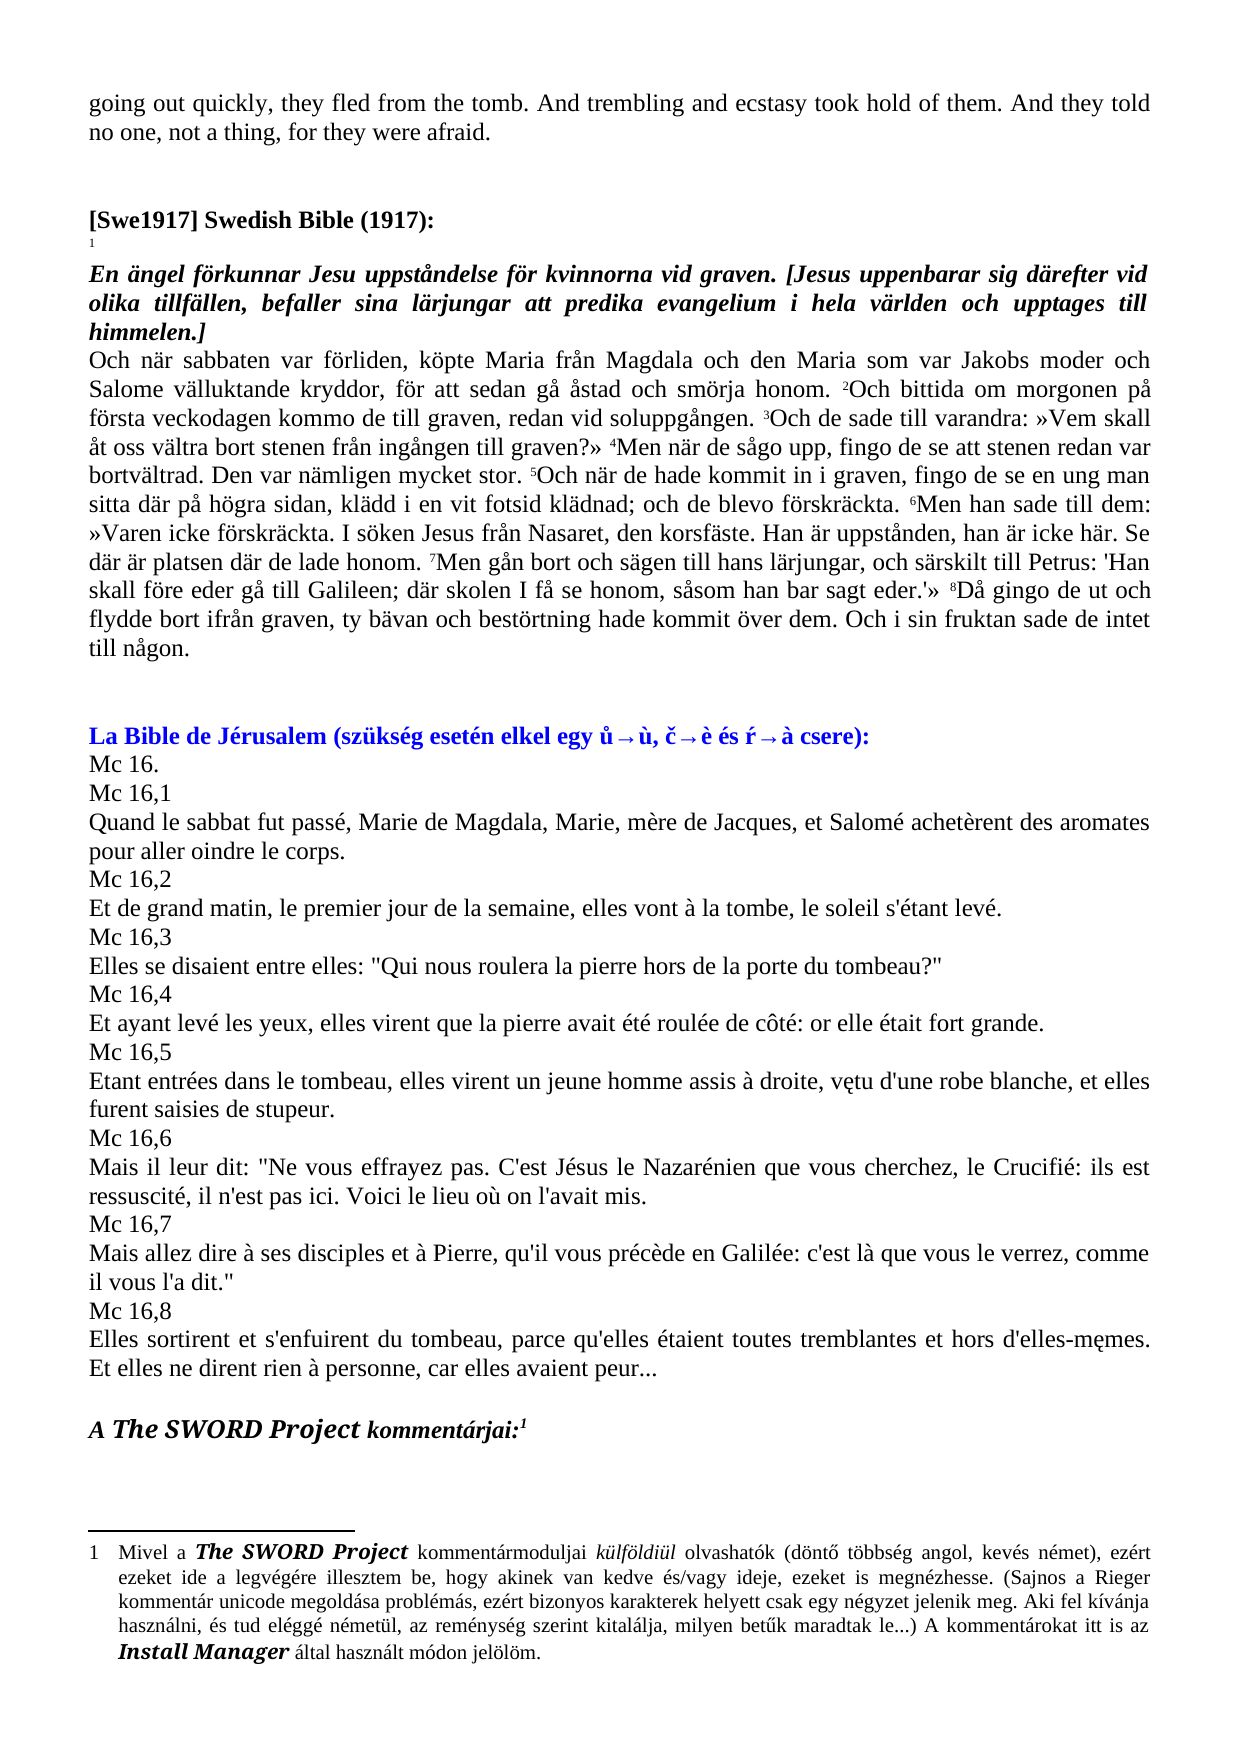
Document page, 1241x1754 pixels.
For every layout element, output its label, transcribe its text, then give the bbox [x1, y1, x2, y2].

text going out quickly, they fled from the tomb. And trembling and ecstasy took hold of them. And they told no one, not a thing, for they were afraid. [88, 88, 1152, 146]
text Mais allez dire à ses disciples et à Pierre, qu'il vous précède en Galilée: c'est là que vous le verrez, comme il vous l'a dit." [88, 1238, 1152, 1296]
text Elles se disaient entre elles: "Qui nous roulera la pierre hors de la porte du tombeau?" [88, 951, 1152, 979]
text En ängel förkunnar Jesu uppståndelse för kvinnorna vid graven. [Jesus uppenbarar sig därefter vid olika tillfällen, befaller sina lärjungar att predika evangelium i hela världen och upptages till himmelen.] [88, 259, 1152, 345]
text 1 [88, 234, 1152, 259]
text Mivel a The SWORD Project kommentármoduljai külföldiül olvashatók (döntő többség angol, kevés német), ezért ezeket ide a legvégére illesztem be, hogy akinek van kedve és/vagy ideje, ezeket is megnézhesse. (Sajnos a Rieger kommentár unicode megoldása problémás, ezért bizonyos karakterek helyett csak egy négyzet jelenik meg. Aki fel kívánja használni, és tud eléggé németül, az reménység szerint kitalálja, milyen betűk maradtak le...) A kommentárokat itt is az Install Manager által használt módon jelölöm. [88, 1537, 1152, 1665]
text Mc 16,1 [88, 778, 1152, 807]
text Mc 16,7 [88, 1209, 1152, 1238]
text Et ayant levé les yeux, elles virent que la pierre avait été roulée de côté: or elle était fort grande. [88, 1008, 1152, 1037]
text Elles sortirent et s'enfuirent du tombeau, parce qu'elles étaient toutes tremblantes et hors d'elles-męmes. Et elles ne dirent rien à personne, car elles avaient peur... [88, 1324, 1152, 1382]
text Mc 16,6 [88, 1123, 1152, 1152]
text La Bible de Jérusalem (szükség esetén elkel egy ů→ù, č→è és ŕ→à csere): [88, 721, 1152, 749]
text Mc 16,2 [88, 864, 1152, 893]
text Quand le sabbat fut passé, Marie de Magdala, Marie, mère de Jacques, et Salomé achetèrent des aromates pour aller oindre le corps. [88, 807, 1152, 864]
text Et de grand matin, le premier jour de la semaine, elles vont à la tombe, le soleil s'étant levé. [88, 893, 1152, 922]
text A The SWORD Project kommentárjai: [88, 1411, 1152, 1445]
text Mc 16,5 [88, 1037, 1152, 1066]
text Mc 16. [88, 749, 1152, 778]
text Och när sabbaten var förliden, köpte Maria från Magdala och den Maria som var Jakobs moder och Salome välluktande kryddor, för att sedan gå åstad och smörja honom. 2Och bittida om morgonen på första veckodagen kommo de till graven, redan vid soluppgången. 3Och de sade till varandra: »Vem skall åt oss vältra bort stenen från ingången till graven?» 4Men när de sågo upp, fingo de se att stenen redan var bortvältrad. Den var nämligen mycket stor. 5Och när de hade kommit in i graven, fingo de se en ung man sitta där på högra sidan, klädd i en vit fotsid klädnad; och de blevo förskräckta. 6Men han sade till dem: »Varen icke förskräckta. I söken Jesus från Nasaret, den korsfäste. Han är uppstånden, han är icke här. Se där är platsen där de lade honom. 7Men gån bort och sägen till hans lärjungar, och särskilt till Petrus: 'Han skall före eder gå till Galileen; där skolen I få se honom, såsom han bar sagt eder.'» 8Då gingo de ut och flydde bort ifrån graven, ty bävan och bestörtning hade kommit över dem. Och i sin fruktan sade de intet till någon. [88, 345, 1152, 662]
text Etant entrées dans le tombeau, elles virent un jeune homme assis à droite, vętu d'une robe blanche, et elles furent saisies de stupeur. [88, 1066, 1152, 1123]
text Mais il leur dit: "Ne vous effrayez pas. C'est Jésus le Nazarénien que vous cherchez, le Crucifié: ils est ressuscité, il n'est pas ici. Voici le lieu où on l'avait mis. [88, 1152, 1152, 1209]
text Mc 16,4 [88, 979, 1152, 1008]
text Mc 16,8 [88, 1296, 1152, 1324]
text [Swe1917] Swedish Bible (1917): [88, 205, 1152, 234]
text Mc 16,3 [88, 922, 1152, 951]
